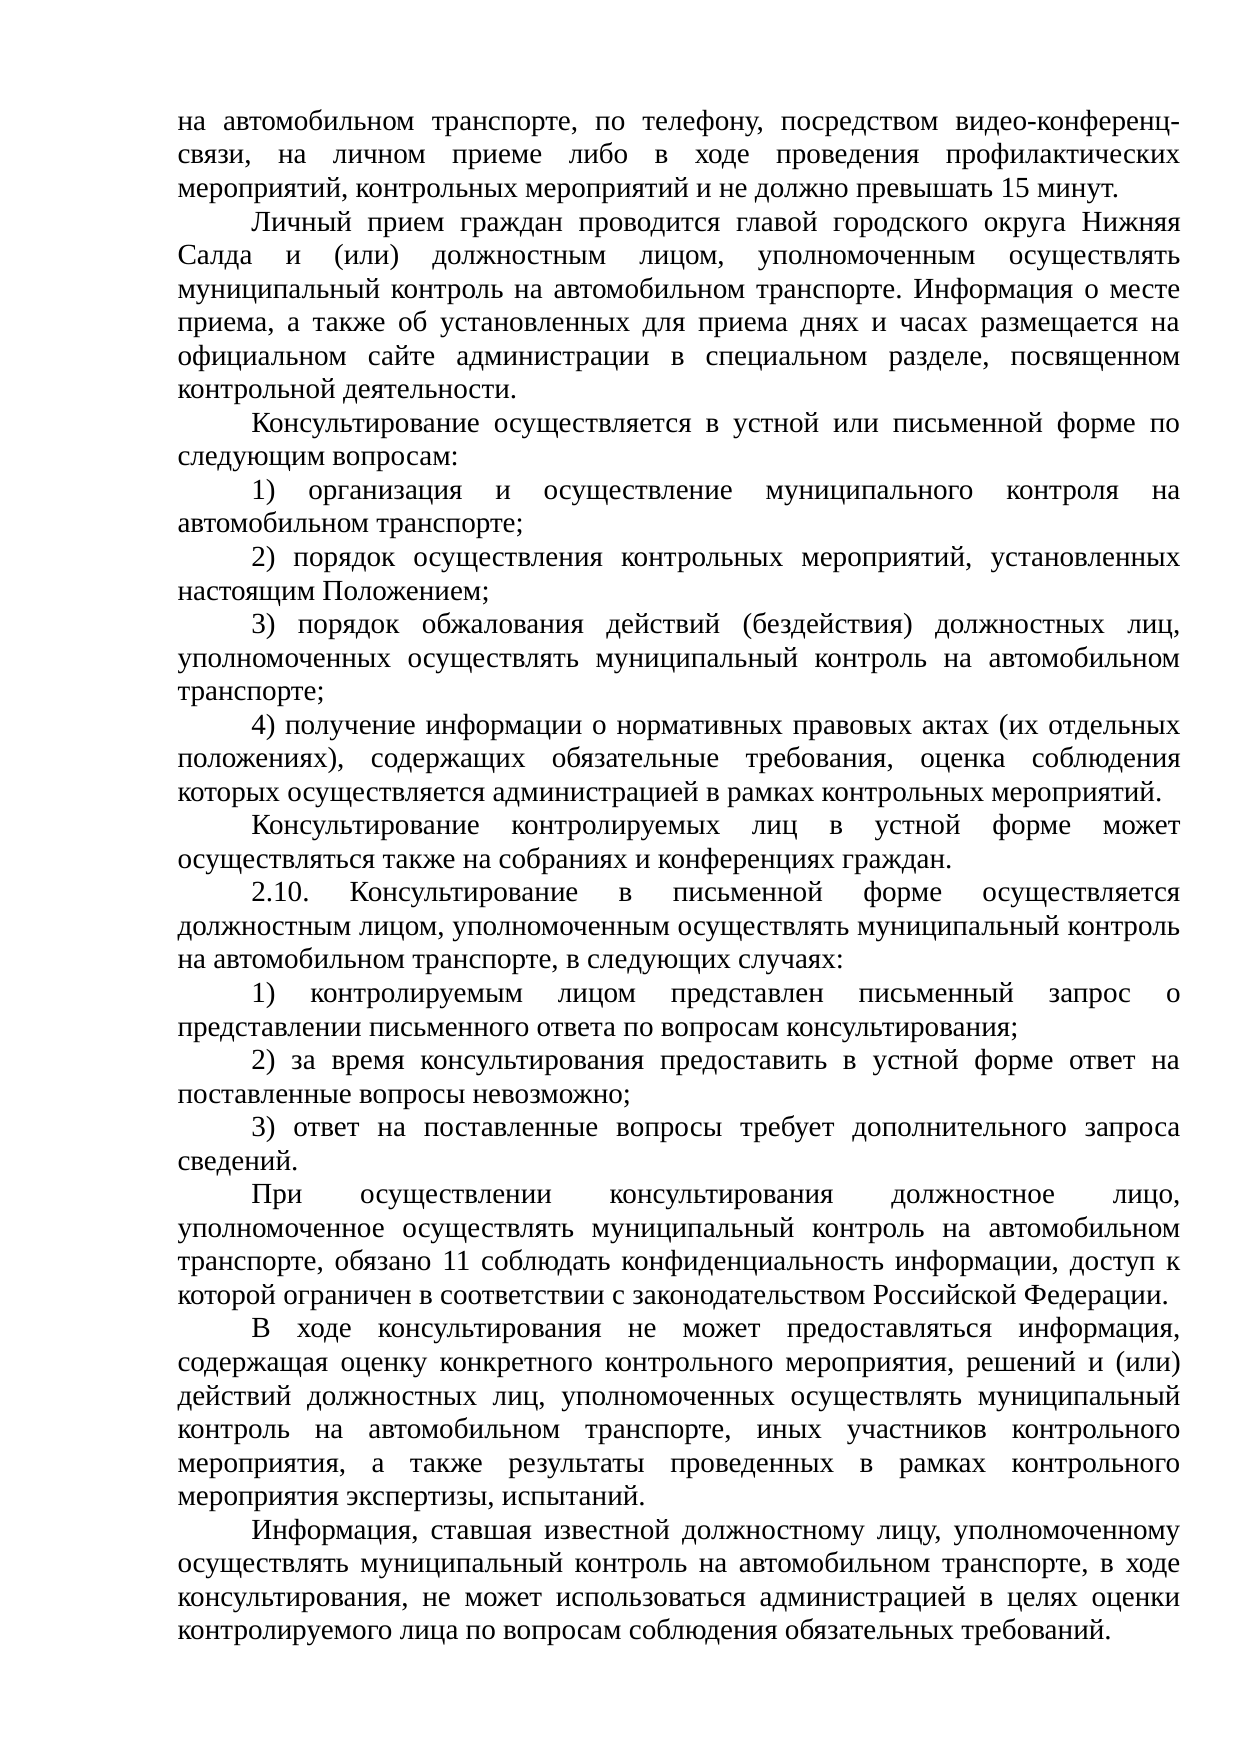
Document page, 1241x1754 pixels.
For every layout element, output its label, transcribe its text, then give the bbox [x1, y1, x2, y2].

text Личный прием граждан проводится главой городского округа Нижняя Салда и (или) должностным лицом, уполномоченным осуществлять муниципальный контроль на автомобильном транспорте. Информация о месте приема, а также об установленных для приема днях и часах размещается на официальном сайте администрации в специальном разделе, посвященном контрольной деятельности. [177, 204, 1181, 405]
text Консультирование контролируемых лиц в устной форме может осуществляться также на собраниях и конференциях граждан. [177, 807, 1181, 874]
text 2) порядок осуществления контрольных мероприятий, установленных настоящим Положением; [177, 539, 1181, 606]
text 1) организация и осуществление муниципального контроля на автомобильном транспорте; [177, 472, 1181, 539]
text При осуществлении консультирования должностное лицо, уполномоченное осуществлять муниципальный контроль на автомобильном транспорте, обязано 11 соблюдать конфиденциальность информации, доступ к которой ограничен в соответствии с законодательством Российской Федерации. [177, 1176, 1181, 1311]
text на автомобильном транспорте, по телефону, посредством видео-конференц-связи, на личном приеме либо в ходе проведения профилактических мероприятий, контрольных мероприятий и не должно превышать 15 минут. [177, 103, 1181, 204]
text 2) за время консультирования предоставить в устной форме ответ на поставленные вопросы невозможно; [177, 1042, 1181, 1109]
text Информация, ставшая известной должностному лицу, уполномоченному осуществлять муниципальный контроль на автомобильном транспорте, в ходе консультирования, не может использоваться администрацией в целях оценки контролируемого лица по вопросам соблюдения обязательных требований. [177, 1512, 1181, 1646]
text 1) контролируемым лицом представлен письменный запрос о представлении письменного ответа по вопросам консультирования; [177, 975, 1181, 1042]
text 4) получение информации о нормативных правовых актах (их отдельных положениях), содержащих обязательные требования, оценка соблюдения которых осуществляется администрацией в рамках контрольных мероприятий. [177, 707, 1181, 807]
text 3) ответ на поставленные вопросы требует дополнительного запроса сведений. [177, 1109, 1181, 1176]
text В ходе консультирования не может предоставляться информация, содержащая оценку конкретного контрольного мероприятия, решений и (или) действий должностных лиц, уполномоченных осуществлять муниципальный контроль на автомобильном транспорте, иных участников контрольного мероприятия, а также результаты проведенных в рамках контрольного мероприятия экспертизы, испытаний. [177, 1311, 1181, 1512]
text 3) порядок обжалования действий (бездействия) должностных лиц, уполномоченных осуществлять муниципальный контроль на автомобильном транспорте; [177, 606, 1181, 707]
text Консультирование осуществляется в устной или письменной форме по следующим вопросам: [177, 405, 1181, 472]
text 2.10. Консультирование в письменной форме осуществляется должностным лицом, уполномоченным осуществлять муниципальный контроль на автомобильном транспорте, в следующих случаях: [177, 874, 1181, 975]
